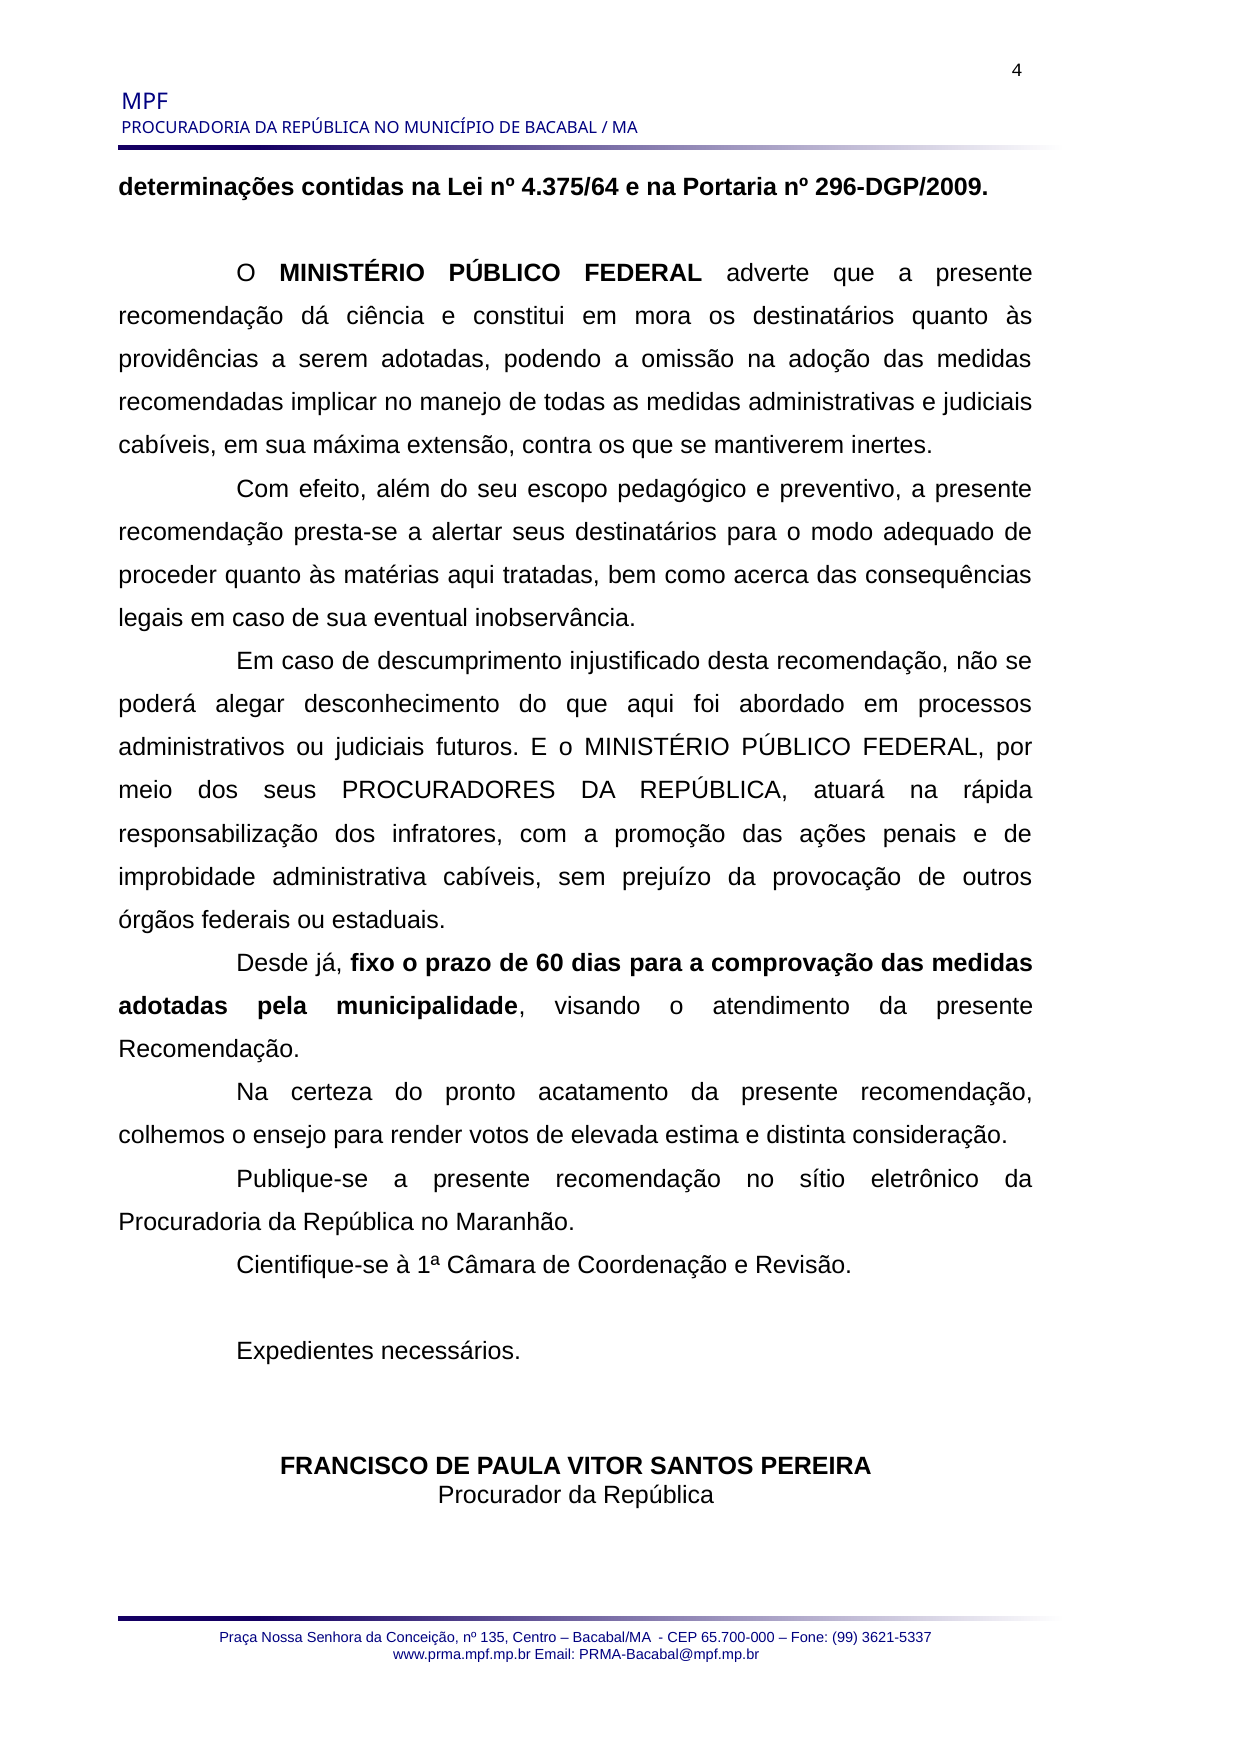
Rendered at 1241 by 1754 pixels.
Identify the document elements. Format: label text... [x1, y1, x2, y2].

text FRANCISCO DE PAULA VITOR SANTOS PEREIRA [118, 1451, 1033, 1480]
text O MINISTÉRIO PÚBLICO FEDERAL adverte que a presente recomendação dá ciência e constitui em mora os destinatários quanto às providências a serem adotadas, podendo a omissão na adoção das medidas recomendadas implicar no manejo de todas as medidas administrativas e judiciais cabíveis, em sua máxima extensão, contra os que se mantiverem inertes. [118, 258, 1033, 459]
text determinações contidas na Lei nº 4.375/64 e na Portaria nº 296-DGP/2009. [118, 172, 1033, 201]
text Com efeito, além do seu escopo pedagógico e preventivo, a presente recomendação presta-se a alertar seus destinatários para o modo adequado de proceder quanto às matérias aqui tratadas, bem como acerca das consequências legais em caso de sua eventual inobservância. [118, 474, 1033, 632]
text Na certeza do pronto acatamento da presente recomendação, colhemos o ensejo para render votos de elevada estima e distinta consideração. [118, 1077, 1033, 1149]
text Em caso de descumprimento injustificado desta recomendação, não se poderá alegar desconhecimento do que aqui foi abordado em processos administrativos ou judiciais futuros. E o MINISTÉRIO PÚBLICO FEDERAL, por meio dos seus PROCURADORES DA REPÚBLICA, atuará na rápida responsabilização dos infratores, com a promoção das ações penais e de improbidade administrativa cabíveis, sem prejuízo da provocação de outros órgãos federais ou estaduais. [118, 646, 1033, 934]
text Expedientes necessários. [118, 1336, 1033, 1365]
text Procurador da República [118, 1480, 1033, 1509]
text Cientifique-se à 1ª Câmara de Coordenação e Revisão. [118, 1250, 1033, 1279]
text Desde já, fixo o prazo de 60 dias para a comprovação das medidas adotadas pela municipalidade, visando o atendimento da presente Recomendação. [118, 948, 1033, 1063]
text Publique-se a presente recomendação no sítio eletrônico da Procuradoria da República no Maranhão. [118, 1164, 1033, 1236]
